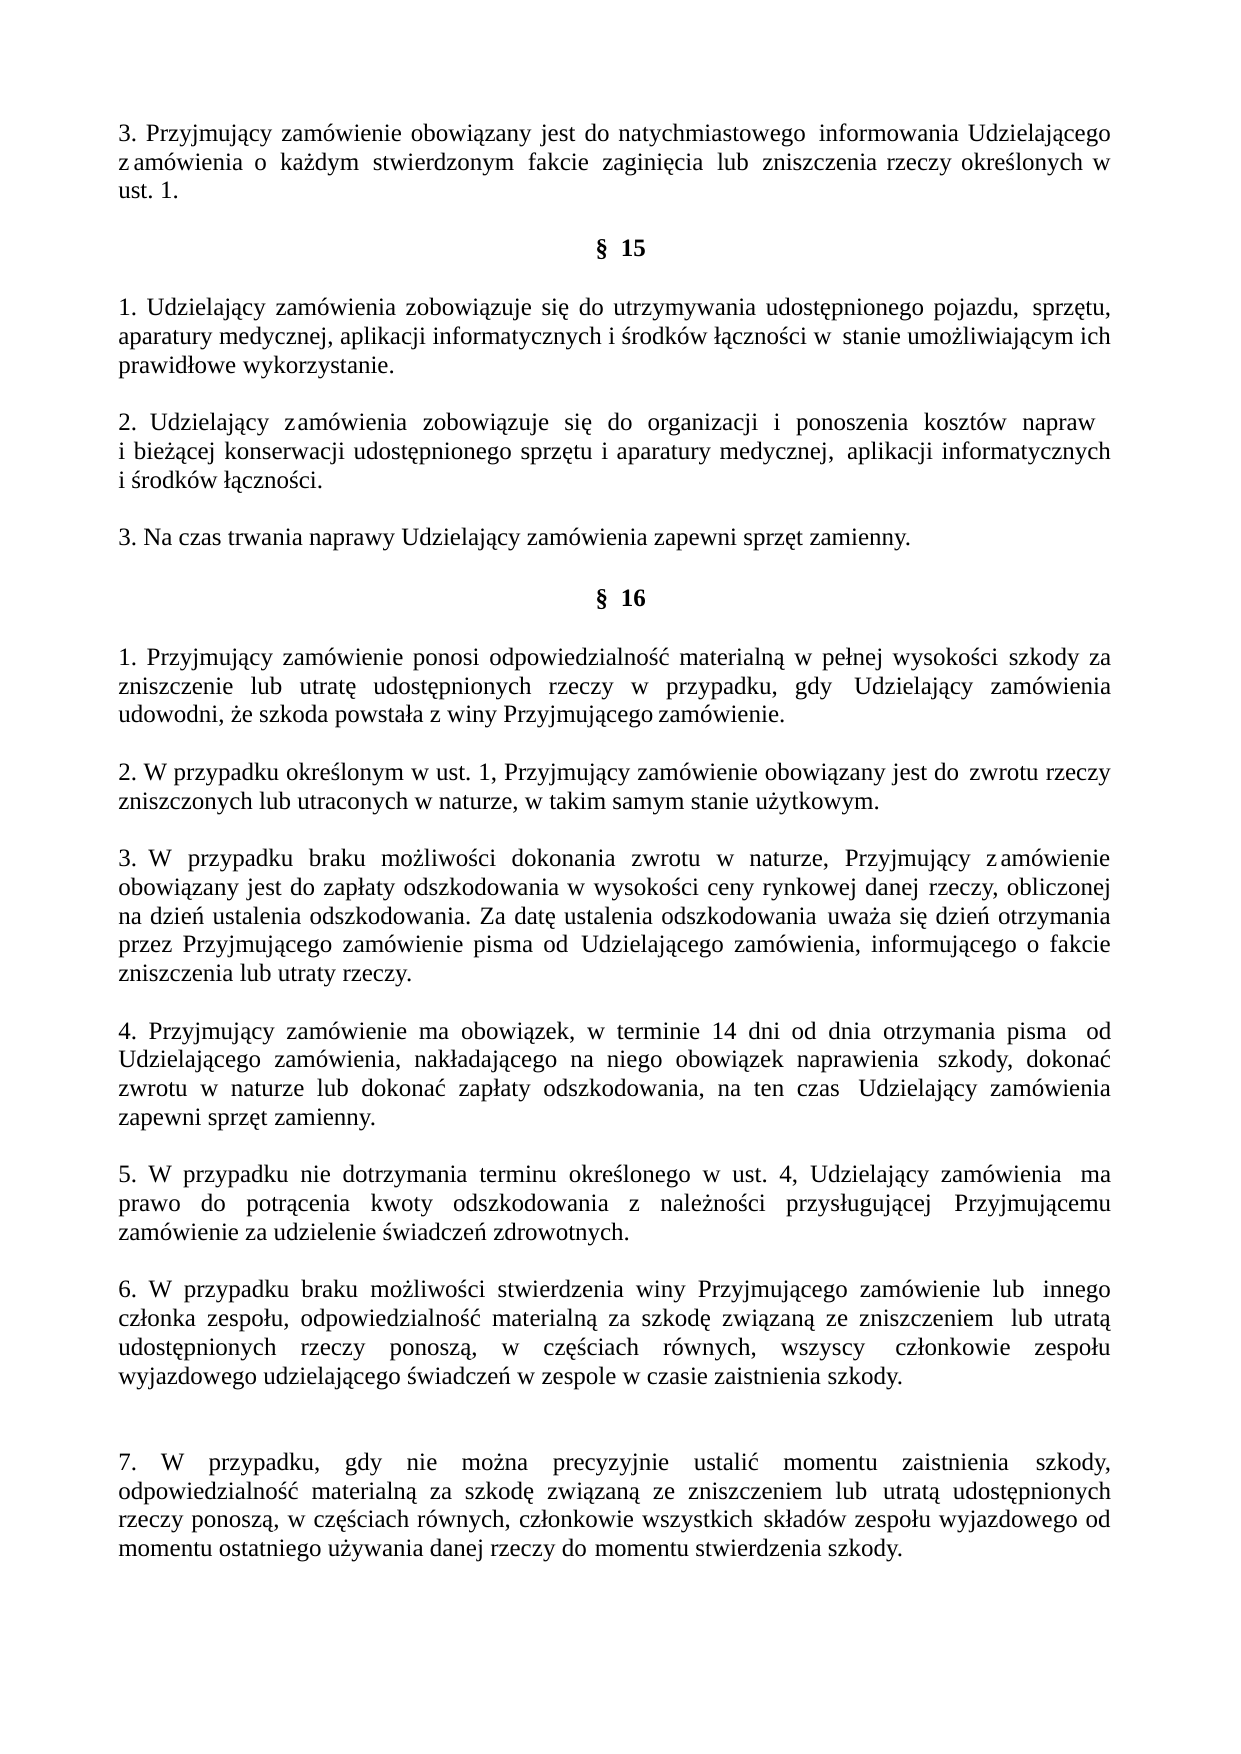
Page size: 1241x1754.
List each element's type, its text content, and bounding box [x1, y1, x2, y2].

text 7. W przypadku, gdy nie można precyzyjnie ustalić momentu zaistnienia szkody, odpowiedzialność materialną za szkodę związaną ze zniszczeniem lub utratą udostępnionych rzeczy ponoszą, w częściach równych, członkowie wszystkich składów zespołu wyjazdowego od momentu ostatniego używania danej rzeczy do momentu stwierdzenia szkody. [118, 1447, 1111, 1562]
text 3. Na czas trwania naprawy Udzielający zamówienia zapewni sprzęt zamienny. [118, 522, 995, 551]
text 4. Przyjmujący zamówienie ma obowiązek, w terminie 14 dni od dnia otrzymania pisma od Udzielającego zamówienia, nakładającego na niego obowiązek naprawienia szkody, dokonać zwrotu w naturze lub dokonać zapłaty odszkodowania, na ten czas Udzielający zamówienia zapewni sprzęt zamienny. [118, 1016, 1111, 1131]
text 5. W przypadku nie dotrzymania terminu określonego w ust. 4, Udzielający zamówienia ma prawo do potrącenia kwoty odszkodowania z należności przysługującej Przyjmującemu zamówienie za udzielenie świadczeń zdrowotnych. [118, 1159, 1111, 1246]
text 1. Udzielający zamówienia zobowiązuje się do utrzymywania udostępnionego pojazdu, sprzętu, aparatury medycznej, aplikacji informatycznych i środków łączności w stanie umożliwiającym ich prawidłowe wykorzystanie. [118, 292, 1111, 379]
text 3. W przypadku braku możliwości dokonania zwrotu w naturze, Przyjmujący zamówienie obowiązany jest do zapłaty odszkodowania w wysokości ceny rynkowej danej rzeczy, obliczonej na dzień ustalenia odszkodowania. Za datę ustalenia odszkodowania uważa się dzień otrzymania przez Przyjmującego zamówienie pisma od Udzielającego zamówienia, informującego o fakcie zniszczenia lub utraty rzeczy. [118, 843, 1111, 987]
text 2. W przypadku określonym w ust. 1, Przyjmujący zamówienie obowiązany jest do zwrotu rzeczy zniszczonych lub utraconych w naturze, w takim samym stanie użytkowym. [118, 757, 1111, 814]
text 1. Przyjmujący zamówienie ponosi odpowiedzialność materialną w pełnej wysokości szkody za zniszczenie lub utratę udostępnionych rzeczy w przypadku, gdy Udzielający zamówienia udowodni, że szkoda powstała z winy Przyjmującego zamówienie. [118, 642, 1111, 728]
text § 15 [147, 233, 1093, 262]
text 3. Przyjmujący zamówienie obowiązany jest do natychmiastowego informowania Udzielającego zamówienia o każdym stwierdzonym fakcie zaginięcia lub zniszczenia rzeczy określonych w ust. 1. [118, 118, 1111, 204]
text 2. Udzielający zamówienia zobowiązuje się do organizacji i ponoszenia kosztów napraw i bieżącej konserwacji udostępnionego sprzętu i aparatury medycznej, aplikacji informatycznych i środków łączności. [118, 407, 1111, 494]
text 6. W przypadku braku możliwości stwierdzenia winy Przyjmującego zamówienie lub innego członka zespołu, odpowiedzialność materialną za szkodę związaną ze zniszczeniem lub utratą udostępnionych rzeczy ponoszą, w częściach równych, wszyscy członkowie zespołu wyjazdowego udzielającego świadczeń w zespole w czasie zaistnienia szkody. [118, 1274, 1111, 1389]
text § 16 [147, 583, 1093, 611]
